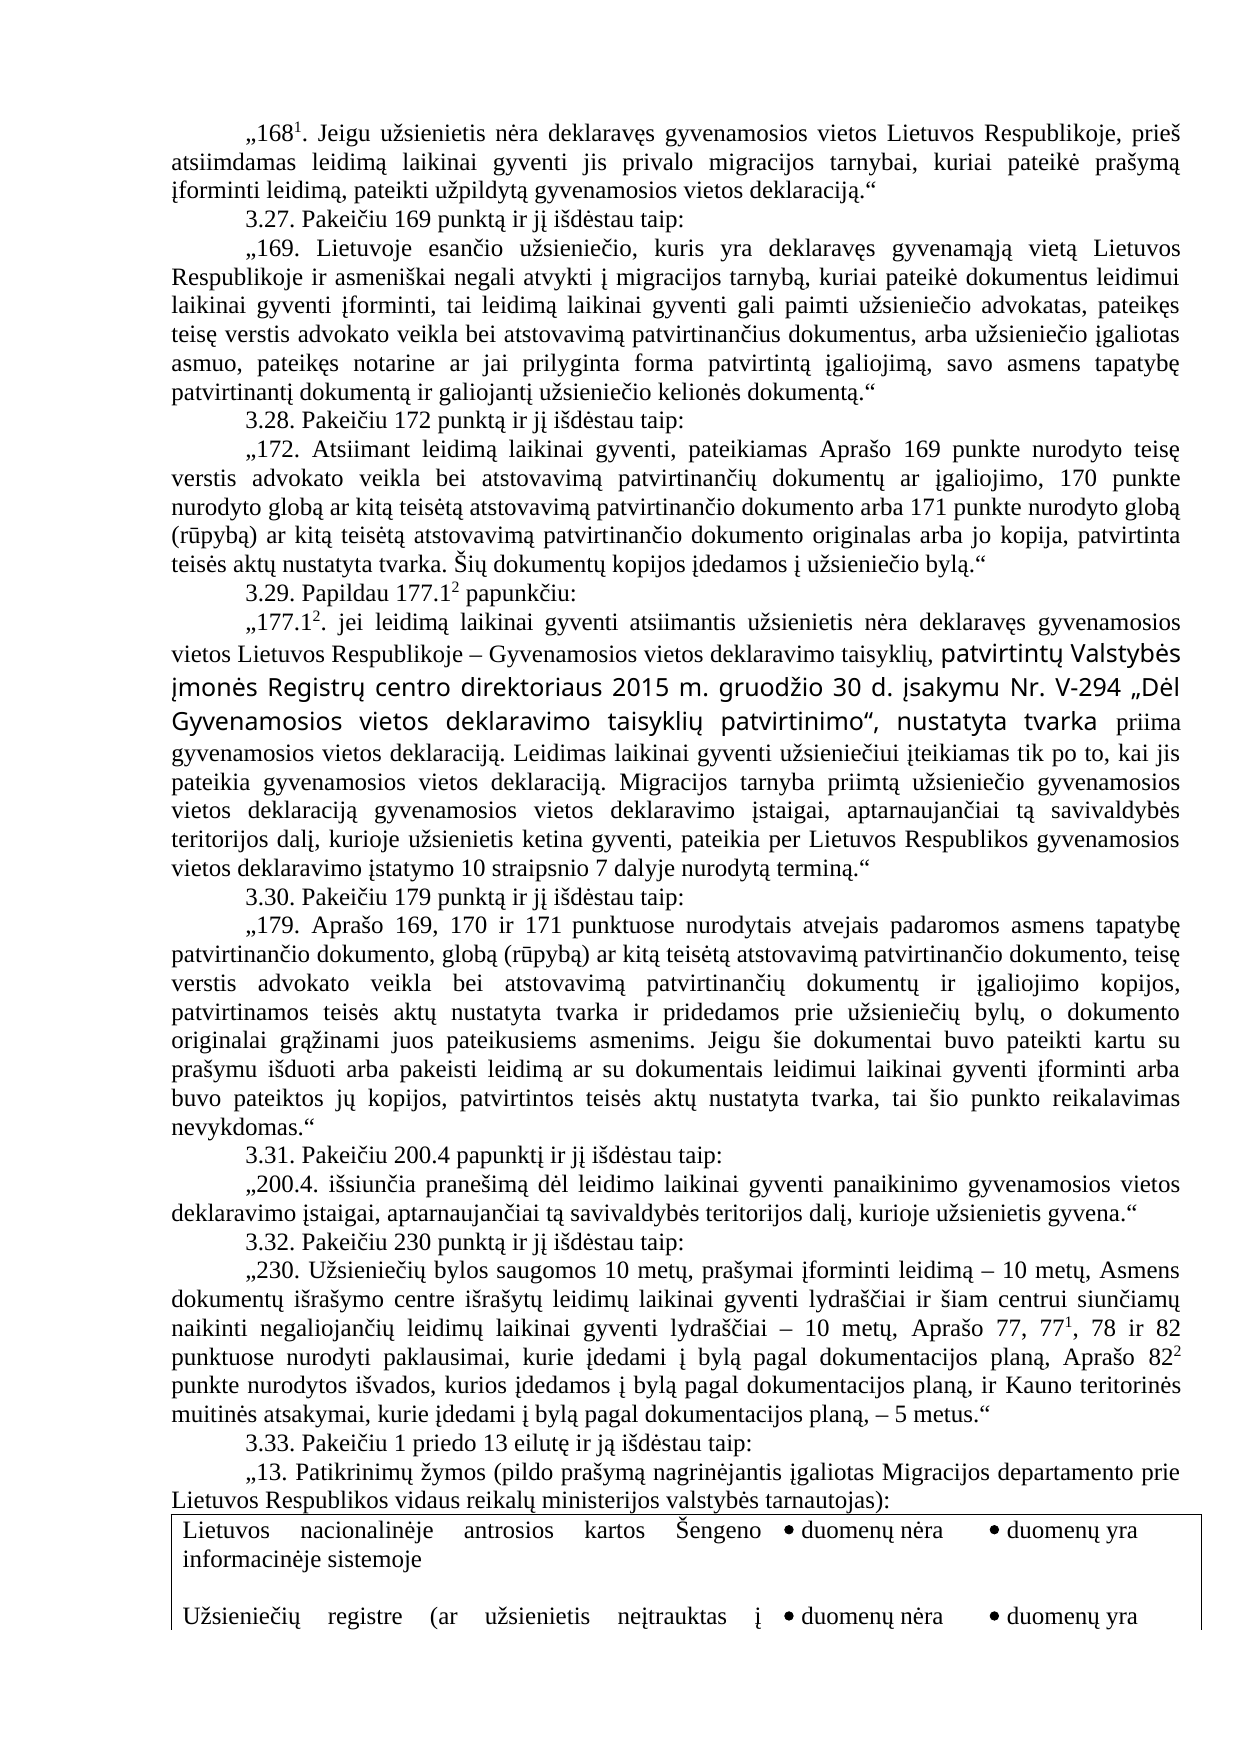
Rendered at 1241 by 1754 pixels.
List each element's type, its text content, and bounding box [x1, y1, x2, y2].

text 3.31. Pakeičiu 200.4 papunktį ir jį išdėstau taip: [171, 1140, 1181, 1169]
table_header  duomenų yra [979, 1515, 1201, 1601]
text 3.32. Pakeičiu 230 punktą ir jį išdėstau taip: [171, 1227, 1181, 1255]
table_header Lietuvos nacionalinėje antrosios kartos Šengeno informacinėje sistemoje [172, 1515, 773, 1601]
text „230. Užsieniečių bylos saugomos 10 metų, prašymai įforminti leidimą – 10 metų, Asmens dokumentų išrašymo centre išrašytų leidimų laikinai gyventi lydraščiai ir šiam centrui siunčiamų naikinti negaliojančių leidimų laikinai gyventi lydraščiai – 10 metų, Aprašo 77, 771, 78 ir 82 punktuose nurodyti paklausimai, kurie įdedami į bylą pagal dokumentacijos planą, Aprašo 822 punkte nurodytos išvados, kurios įdedamos į bylą pagal dokumentacijos planą, ir Kauno teritorinės muitinės atsakymai, kurie įdedami į bylą pagal dokumentacijos planą, – 5 metus.“ [171, 1255, 1181, 1428]
text 3.28. Pakeičiu 172 punktą ir jį išdėstau taip: [171, 406, 1181, 434]
text „1681. Jeigu užsienietis nėra deklaravęs gyvenamosios vietos Lietuvos Respublikoje, prieš atsiimdamas leidimą laikinai gyventi jis privalo migracijos tarnybai, kuriai pateikė prašymą įforminti leidimą, pateikti užpildytą gyvenamosios vietos deklaraciją.“ [171, 118, 1181, 204]
text „13. Patikrinimų žymos (pildo prašymą nagrinėjantis įgaliotas Migracijos departamento prie Lietuvos Respublikos vidaus reikalų ministerijos valstybės tarnautojas): [171, 1457, 1181, 1514]
table_header  duomenų nėra [773, 1515, 979, 1601]
table_cell  duomenų nėra [773, 1601, 979, 1630]
text 3.30. Pakeičiu 179 punktą ir jį išdėstau taip: [171, 882, 1181, 910]
text „172. Atsiimant leidimą laikinai gyventi, pateikiamas Aprašo 169 punkte nurodyto teisę verstis advokato veikla bei atstovavimą patvirtinančių dokumentų ar įgaliojimo, 170 punkte nurodyto globą ar kitą teisėtą atstovavimą patvirtinančio dokumento arba 171 punkte nurodyto globą (rūpybą) ar kitą teisėtą atstovavimą patvirtinančio dokumento originalas arba jo kopija, patvirtinta teisės aktų nustatyta tvarka. Šių dokumentų kopijos įdedamos į užsieniečio bylą.“ [171, 434, 1181, 578]
text „200.4. išsiunčia pranešimą dėl leidimo laikinai gyventi panaikinimo gyvenamosios vietos deklaravimo įstaigai, aptarnaujančiai tą savivaldybės teritorijos dalį, kurioje užsienietis gyvena.“ [171, 1169, 1181, 1227]
table_cell  duomenų yra [979, 1601, 1201, 1630]
text „169. Lietuvoje esančio užsieniečio, kuris yra deklaravęs gyvenamąją vietą Lietuvos Respublikoje ir asmeniškai negali atvykti į migracijos tarnybą, kuriai pateikė dokumentus leidimui laikinai gyventi įforminti, tai leidimą laikinai gyventi gali paimti užsieniečio advokatas, pateikęs teisę verstis advokato veikla bei atstovavimą patvirtinančius dokumentus, arba užsieniečio įgaliotas asmuo, pateikęs notarine ar jai prilyginta forma patvirtintą įgaliojimą, savo asmens tapatybę patvirtinantį dokumentą ir galiojantį užsieniečio kelionės dokumentą.“ [171, 233, 1181, 406]
text „179. Aprašo 169, 170 ir 171 punktuose nurodytais atvejais padaromos asmens tapatybę patvirtinančio dokumento, globą (rūpybą) ar kitą teisėtą atstovavimą patvirtinančio dokumento, teisę verstis advokato veikla bei atstovavimą patvirtinančių dokumentų ir įgaliojimo kopijos, patvirtinamos teisės aktų nustatyta tvarka ir pridedamos prie užsieniečių bylų, o dokumento originalai grąžinami juos pateikusiems asmenims. Jeigu šie dokumentai buvo pateikti kartu su prašymu išduoti arba pakeisti leidimą ar su dokumentais leidimui laikinai gyventi įforminti arba buvo pateiktos jų kopijos, patvirtintos teisės aktų nustatyta tvarka, tai šio punkto reikalavimas nevykdomas.“ [171, 910, 1181, 1140]
table_cell Užsieniečių registre (ar užsienietis neįtrauktas į [172, 1601, 773, 1630]
text 3.33. Pakeičiu 1 priedo 13 eilutę ir ją išdėstau taip: [171, 1428, 1181, 1457]
text 3.29. Papildau 177.12 papunkčiu: [171, 578, 1181, 607]
text „177.12. jei leidimą laikinai gyventi atsiimantis užsienietis nėra deklaravęs gyvenamosios vietos Lietuvos Respublikoje – Gyvenamosios vietos deklaravimo taisyklių, patvirtintų Valstybės įmonės Registrų centro direktoriaus 2015 m. gruodžio 30 d. įsakymu Nr. V-294 „Dėl Gyvenamosios vietos deklaravimo taisyklių patvirtinimo“, nustatyta tvarka priima gyvenamosios vietos deklaraciją. Leidimas laikinai gyventi užsieniečiui įteikiamas tik po to, kai jis pateikia gyvenamosios vietos deklaraciją. Migracijos tarnyba priimtą užsieniečio gyvenamosios vietos deklaraciją gyvenamosios vietos deklaravimo įstaigai, aptarnaujančiai tą savivaldybės teritorijos dalį, kurioje užsienietis ketina gyventi, pateikia per Lietuvos Respublikos gyvenamosios vietos deklaravimo įstatymo 10 straipsnio 7 dalyje nurodytą terminą.“ [171, 607, 1181, 882]
text 3.27. Pakeičiu 169 punktą ir jį išdėstau taip: [171, 204, 1181, 233]
